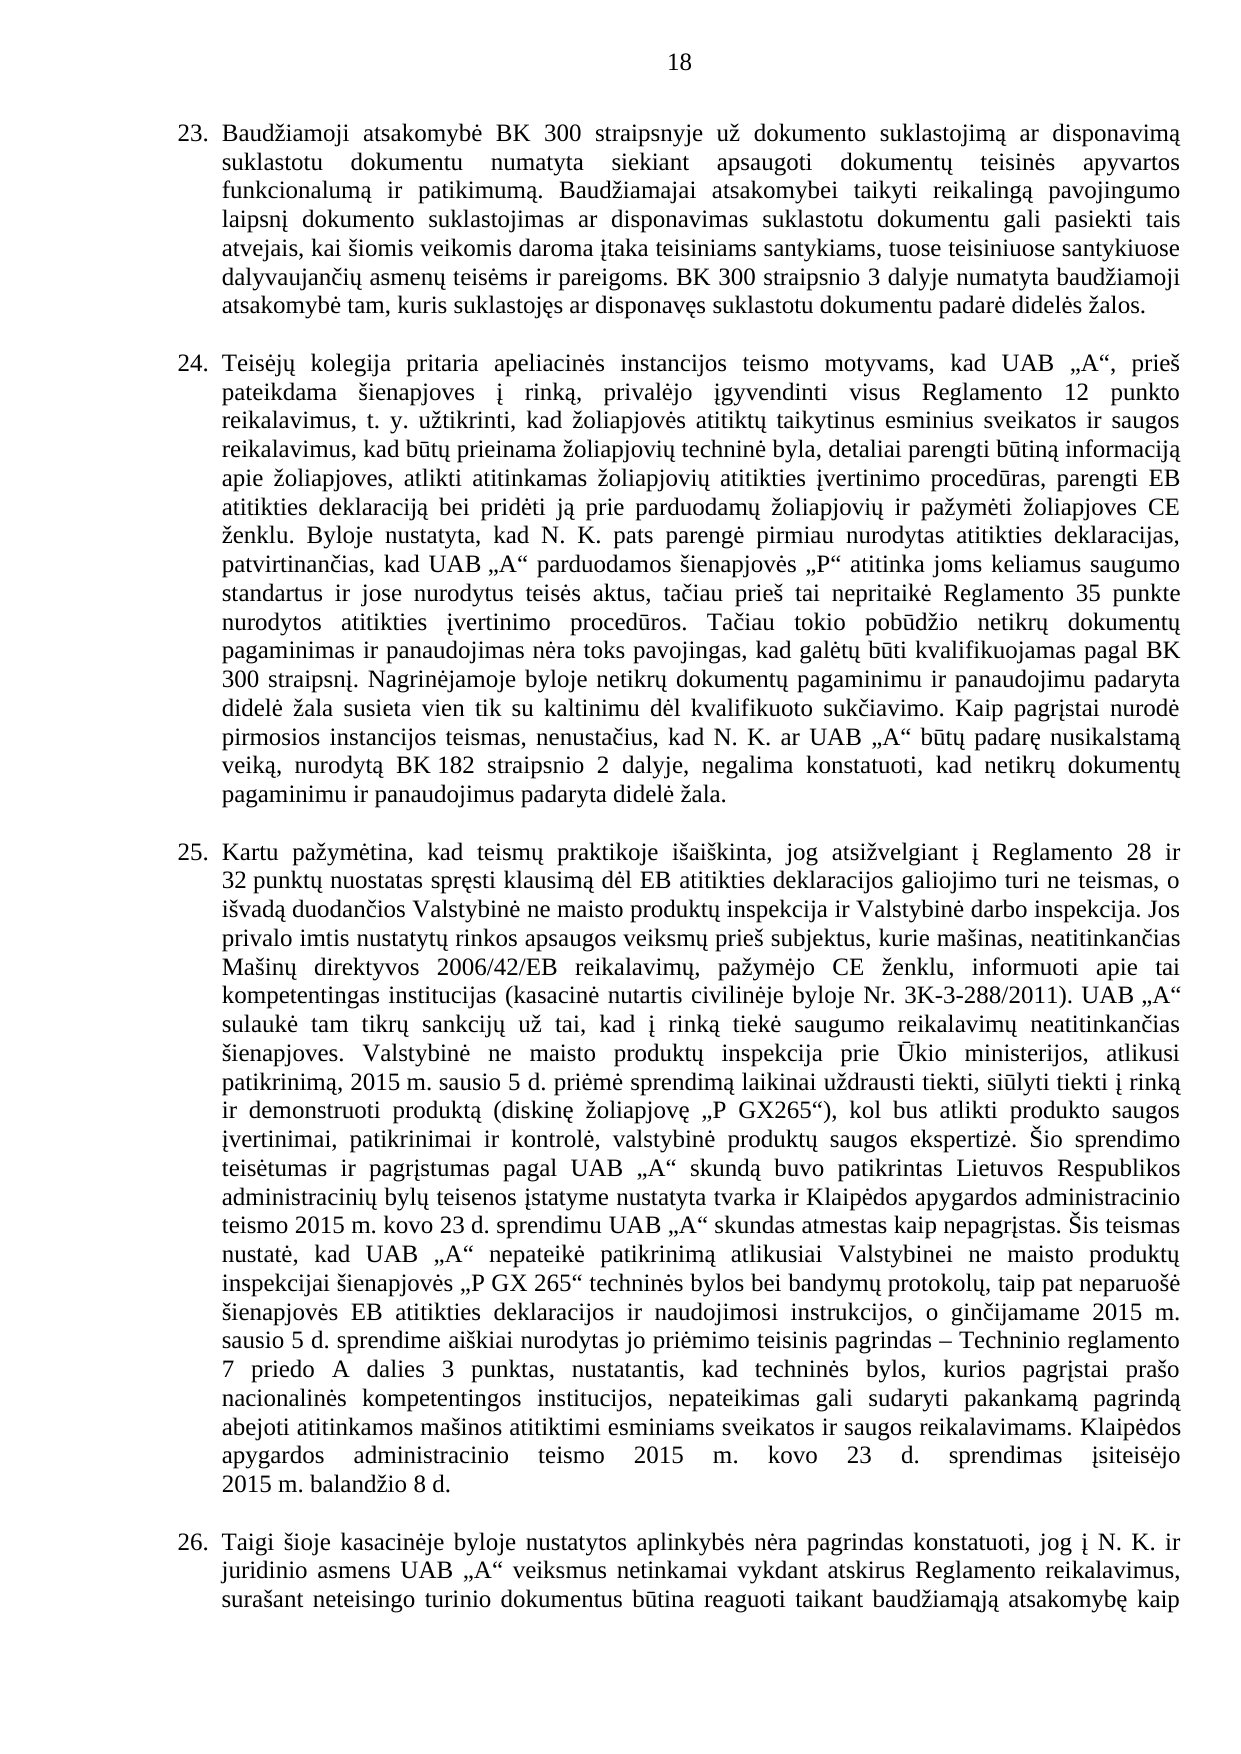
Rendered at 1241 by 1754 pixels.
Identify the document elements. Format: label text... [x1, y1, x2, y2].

text 25. Kartu pažymėtina, kad teismų praktikoje išaiškinta, jog atsižvelgiant į Reglamento 28 ir 32 punktų nuostatas spręsti klausimą dėl EB atitikties deklaracijos galiojimo turi ne teismas, o išvadą duodančios Valstybinė ne maisto produktų inspekcija ir Valstybinė darbo inspekcija. Jos privalo imtis nustatytų rinkos apsaugos veiksmų prieš subjektus, kurie mašinas, neatitinkančias Mašinų direktyvos 2006/42/EB reikalavimų, pažymėjo CE ženklu, informuoti apie tai kompetentingas institucijas (kasacinė nutartis civilinėje byloje Nr. 3K-3-288/2011). UAB „A“ sulaukė tam tikrų sankcijų už tai, kad į rinką tiekė saugumo reikalavimų neatitinkančias šienapjoves. Valstybinė ne maisto produktų inspekcija prie Ūkio ministerijos, atlikusi patikrinimą, 2015 m. sausio 5 d. priėmė sprendimą laikinai uždrausti tiekti, siūlyti tiekti į rinką ir demonstruoti produktą (diskinę žoliapjovę „P GX265“), kol bus atlikti produkto saugos įvertinimai, patikrinimai ir kontrolė, valstybinė produktų saugos ekspertizė. Šio sprendimo teisėtumas ir pagrįstumas pagal UAB „A“ skundą buvo patikrintas Lietuvos Respublikos administracinių bylų teisenos įstatyme nustatyta tvarka ir Klaipėdos apygardos administracinio teismo 2015 m. kovo 23 d. sprendimu UAB „A“ skundas atmestas kaip nepagrįstas. Šis teismas nustatė, kad UAB „A“ nepateikė patikrinimą atlikusiai Valstybinei ne maisto produktų inspekcijai šienapjovės „P GX 265“ techninės bylos bei bandymų protokolų, taip pat neparuošė šienapjovės EB atitikties deklaracijos ir naudojimosi instrukcijos, o ginčijamame 2015 m. sausio 5 d. sprendime aiškiai nurodytas jo priėmimo teisinis pagrindas – Techninio reglamento 7 priedo A dalies 3 punktas, nustatantis, kad techninės bylos, kurios pagrįstai prašo nacionalinės kompetentingos institucijos, nepateikimas gali sudaryti pakankamą pagrindą abejoti atitinkamos mašinos atitiktimi esminiams sveikatos ir saugos reikalavimams. Klaipėdos apygardos administracinio teismo 2015 m. kovo 23 d. sprendimas įsiteisėjo 2015 m. balandžio 8 d. [177, 837, 1181, 1498]
text 26. Taigi šioje kasacinėje byloje nustatytos aplinkybės nėra pagrindas konstatuoti, jog į N. K. ir juridinio asmens UAB „A“ veiksmus netinkamai vykdant atskirus Reglamento reikalavimus, surašant neteisingo turinio dokumentus būtina reaguoti taikant baudžiamąją atsakomybę kaip [177, 1527, 1181, 1613]
text 24. Teisėjų kolegija pritaria apeliacinės instancijos teismo motyvams, kad UAB „A“, prieš pateikdama šienapjoves į rinką, privalėjo įgyvendinti visus Reglamento 12 punkto reikalavimus, t. y. užtikrinti, kad žoliapjovės atitiktų taikytinus esminius sveikatos ir saugos reikalavimus, kad būtų prieinama žoliapjovių techninė byla, detaliai parengti būtiną informaciją apie žoliapjoves, atlikti atitinkamas žoliapjovių atitikties įvertinimo procedūras, parengti EB atitikties deklaraciją bei pridėti ją prie parduodamų žoliapjovių ir pažymėti žoliapjoves CE ženklu. Byloje nustatyta, kad N. K. pats parengė pirmiau nurodytas atitikties deklaracijas, patvirtinančias, kad UAB „A“ parduodamos šienapjovės „P“ atitinka joms keliamus saugumo standartus ir jose nurodytus teisės aktus, tačiau prieš tai nepritaikė Reglamento 35 punkte nurodytos atitikties įvertinimo procedūros. Tačiau tokio pobūdžio netikrų dokumentų pagaminimas ir panaudojimas nėra toks pavojingas, kad galėtų būti kvalifikuojamas pagal BK 300 straipsnį. Nagrinėjamoje byloje netikrų dokumentų pagaminimu ir panaudojimu padaryta didelė žala susieta vien tik su kaltinimu dėl kvalifikuoto sukčiavimo. Kaip pagrįstai nurodė pirmosios instancijos teismas, nenustačius, kad N. K. ar UAB „A“ būtų padarę nusikalstamą veiką, nurodytą BK 182 straipsnio 2 dalyje, negalima konstatuoti, kad netikrų dokumentų pagaminimu ir panaudojimus padaryta didelė žala. [177, 348, 1181, 808]
text 23. Baudžiamoji atsakomybė BK 300 straipsnyje už dokumento suklastojimą ar disponavimą suklastotu dokumentu numatyta siekiant apsaugoti dokumentų teisinės apyvartos funkcionalumą ir patikimumą. Baudžiamajai atsakomybei taikyti reikalingą pavojingumo laipsnį dokumento suklastojimas ar disponavimas suklastotu dokumentu gali pasiekti tais atvejais, kai šiomis veikomis daroma įtaka teisiniams santykiams, tuose teisiniuose santykiuose dalyvaujančių asmenų teisėms ir pareigoms. BK 300 straipsnio 3 dalyje numatyta baudžiamoji atsakomybė tam, kuris suklastojęs ar disponavęs suklastotu dokumentu padarė didelės žalos. [177, 118, 1181, 319]
